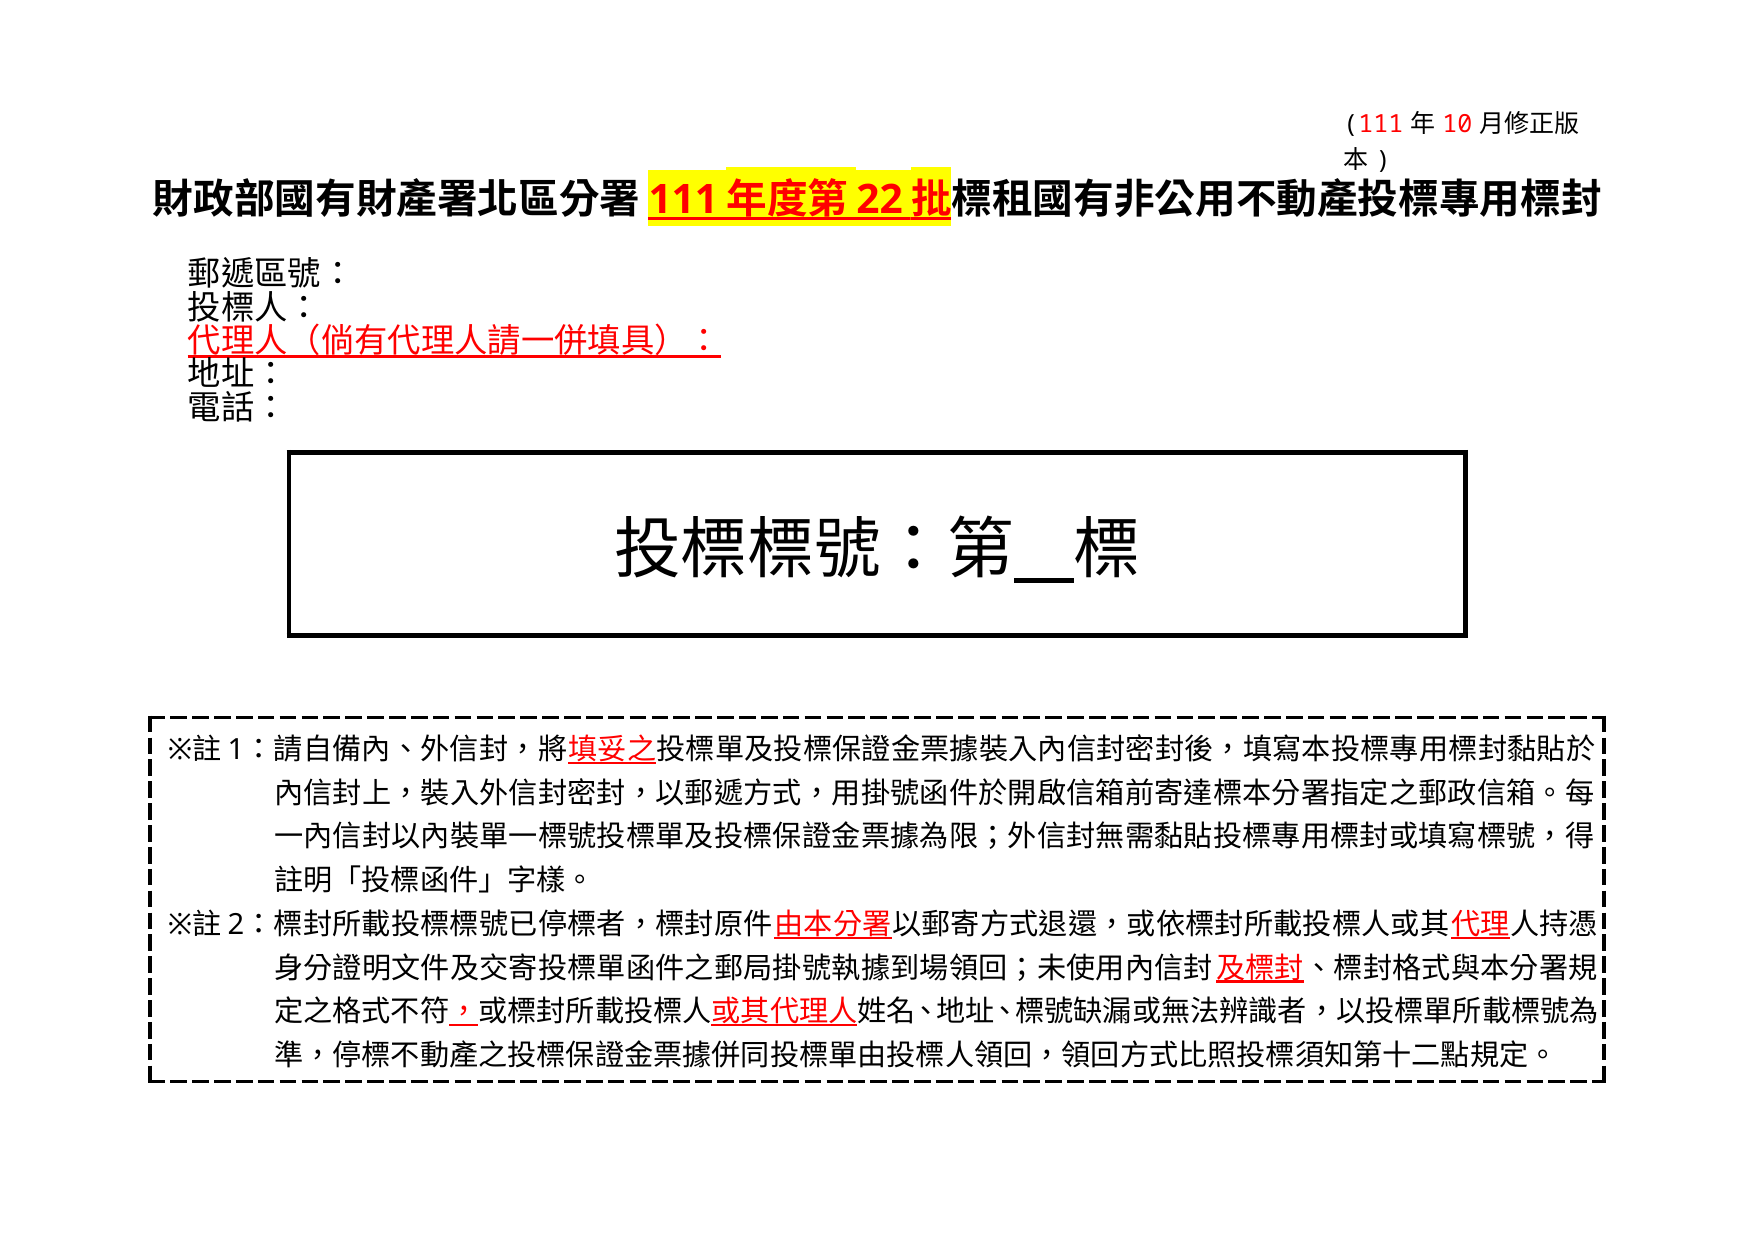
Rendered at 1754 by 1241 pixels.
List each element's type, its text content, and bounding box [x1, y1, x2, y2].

text 代理人（倘有代理人請一併填具）： [458, 326, 562, 355]
text 代理人（倘有代理人請一併填具）： [208, 326, 269, 355]
text 財政部國有財產署北區分署111年度第22批標租國有非公用不動產投標專用標封 [150, 167, 1604, 226]
text 代理人（倘有代理人請一併填具）： [313, 326, 328, 355]
table_header 投標標號：第 標 [291, 455, 1463, 633]
text 代理人（倘有代理人請一併填具）： [245, 326, 1604, 359]
text 代理人（倘有代理人請一併填具）： [580, 326, 662, 355]
text 代理人（倘有代理人請一併填具）： [343, 326, 366, 355]
text 投標人： [187, 292, 1604, 326]
text 地址： [187, 359, 1604, 392]
text 電話： [187, 392, 1604, 426]
text 代理人（倘有代理人請一併填具）： [408, 326, 469, 355]
text 代理人（倘有代理人請一併填具）： [365, 326, 396, 355]
text 代理人（倘有代理人請一併填具）： [196, 326, 215, 355]
text 代理人（倘有代理人請一併填具）： [396, 326, 415, 355]
table_header ※註1：請自備內、外信封，將填妥之投標單及投標保證金票據裝入內信封密封後，填寫本投標專用標封黏貼於內信封上，裝入外信封密封，以郵遞方式，用掛號函件於開啟信箱前寄達標本分署指定之郵政信箱。每一內信封以內裝單一標號投標單及投標保證金票據為限；外信封無需黏貼投標專用標封或填寫標號，得註明「投標函件」字樣。 ※註2：標封所載投標標號已停標者，標封原件由本分署以郵寄方式退還，或依標封所載投標人或其代理人持憑身分證明文件及交寄投標單函件之郵局掛號執據到場領回；未使用內信封及標封、標封格式與本分署規定之格式不符，或標封所載投標人或其代理人姓名、地址、標號缺漏或無法辨識者，以投標單所載標號為準，停標不動產之投標保證金票據併同投標單由投標人領回，領回方式比照投標須知第十二點規定。 [150, 716, 1604, 1080]
text 代理人（倘有代理人請一併填具）： [258, 326, 316, 355]
text 郵遞區號： [187, 259, 1604, 292]
